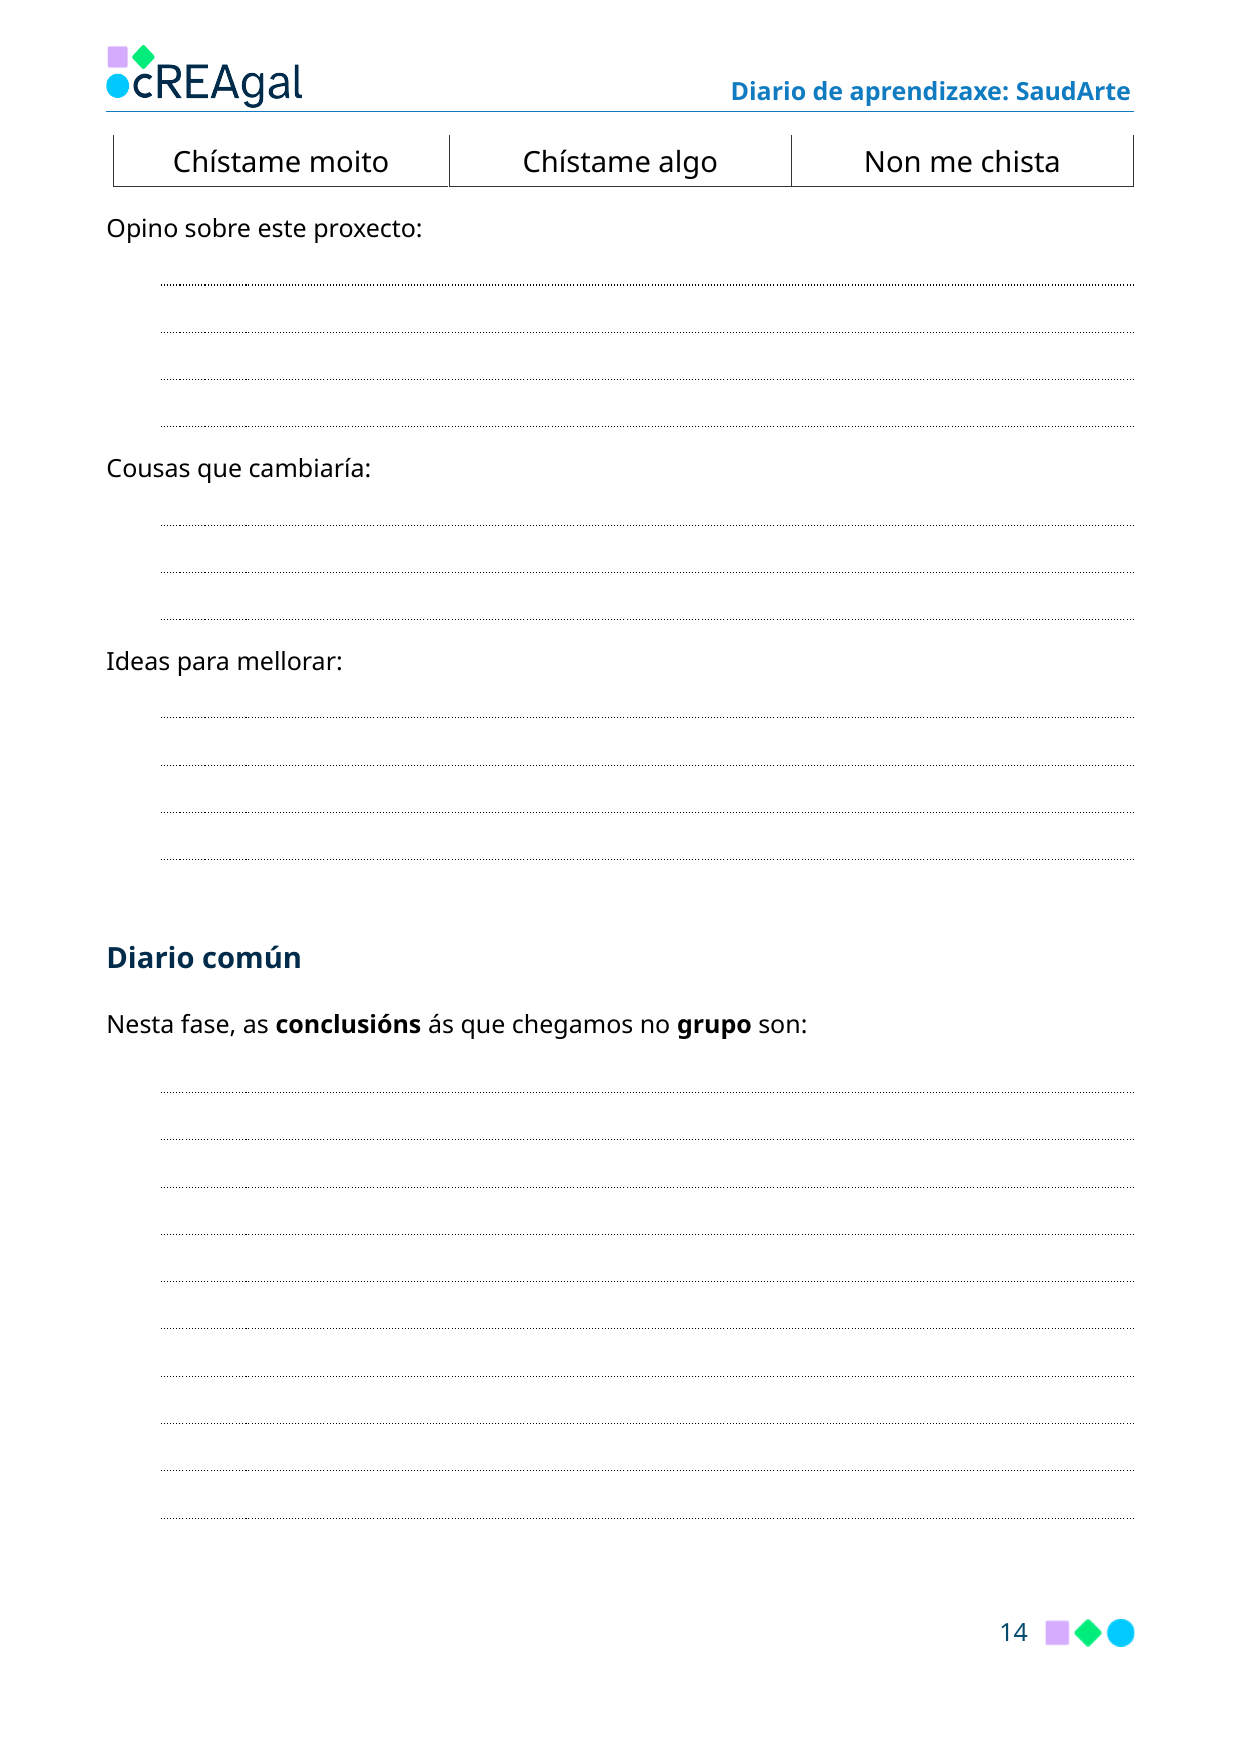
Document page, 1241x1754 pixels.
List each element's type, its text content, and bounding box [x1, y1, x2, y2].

table_cell [160, 573, 246, 620]
table_cell [160, 333, 246, 380]
picture [1124, 1636, 1135, 1647]
table_cell [246, 1377, 1134, 1424]
table_cell Chístame moito [114, 135, 448, 186]
table_cell [246, 1235, 1134, 1282]
table_cell [160, 1282, 246, 1329]
text Opino sobre este proxecto: [106, 211, 1134, 245]
table_cell [246, 333, 1134, 380]
table_cell [160, 286, 246, 333]
table_cell [160, 1471, 246, 1519]
table_cell [246, 719, 1134, 766]
table_header [160, 490, 246, 526]
subtitle Diario común [106, 938, 1134, 977]
table_cell [160, 1235, 246, 1282]
table_cell [160, 526, 246, 573]
table_header [246, 250, 1134, 286]
table_cell [160, 813, 246, 860]
table_cell [160, 1140, 246, 1188]
table_cell [160, 1377, 246, 1424]
table_cell [246, 380, 1134, 427]
table_cell [160, 1093, 246, 1140]
table_cell [246, 766, 1134, 813]
table_cell [246, 286, 1134, 333]
picture [1045, 1619, 1118, 1647]
table_cell [246, 1471, 1134, 1519]
table_cell Chístame algo [450, 135, 791, 186]
text Ideas para mellorar: [106, 644, 1134, 678]
table_header [246, 490, 1134, 526]
table_cell [246, 1424, 1134, 1471]
table_cell [160, 1424, 246, 1471]
table_cell [246, 1140, 1134, 1188]
table_cell [160, 766, 246, 813]
table_cell [160, 719, 246, 766]
text Cousas que cambiaría: [106, 451, 1134, 485]
table_cell [246, 526, 1134, 573]
table_cell [160, 380, 246, 427]
picture [1125, 1619, 1135, 1630]
text Nesta fase, as conclusións ás que chegamos no grupo son: [106, 1007, 1134, 1041]
table_cell Non me chista [792, 135, 1133, 186]
table_header [246, 683, 1134, 718]
table_cell [246, 1282, 1134, 1329]
table_header [160, 1046, 246, 1093]
table_header [246, 1046, 1134, 1093]
table_cell [160, 1188, 246, 1235]
table_cell [160, 1330, 246, 1377]
table_cell [246, 1330, 1134, 1377]
picture [106, 45, 302, 108]
table_cell [246, 1093, 1134, 1140]
table_header [160, 250, 246, 286]
table_cell [246, 1188, 1134, 1235]
table_cell [246, 813, 1134, 860]
table_cell [246, 573, 1134, 620]
table_header [160, 683, 246, 718]
